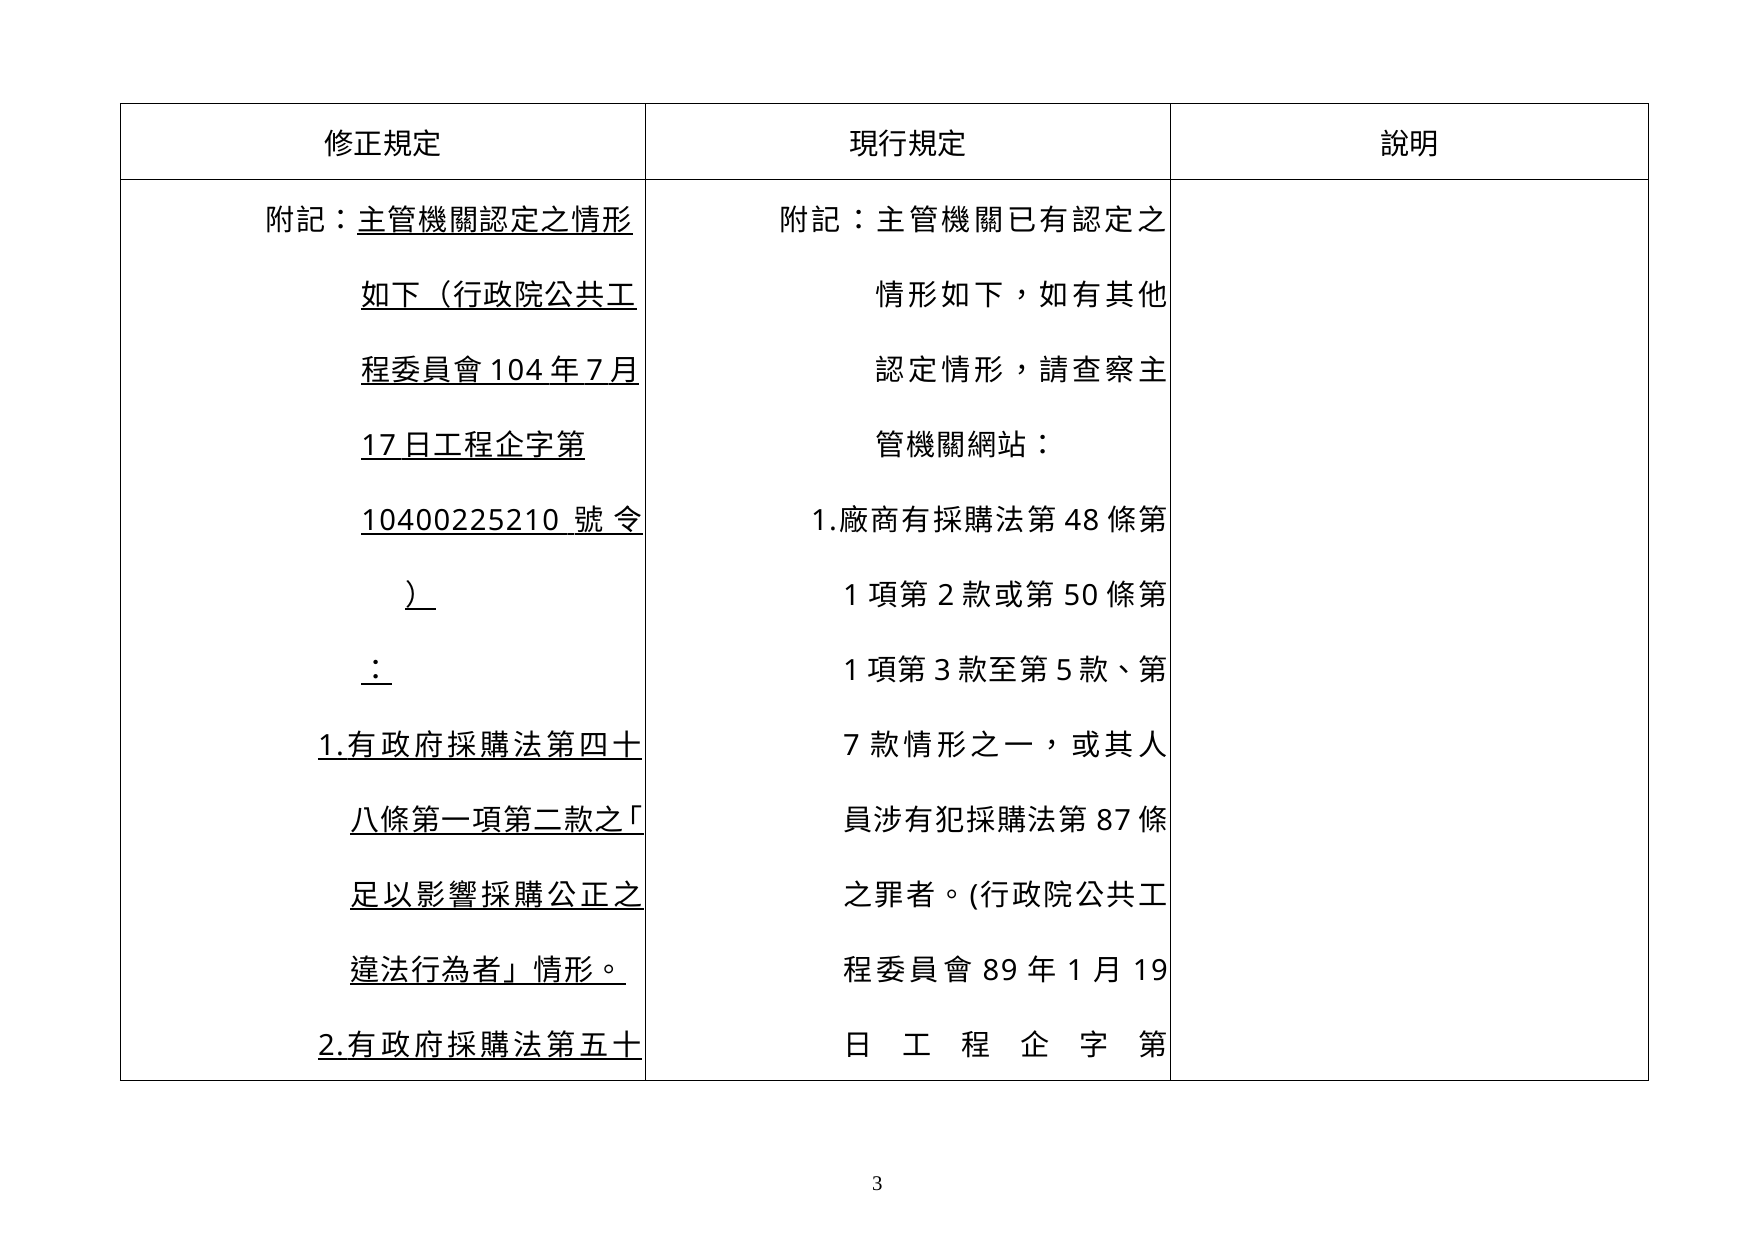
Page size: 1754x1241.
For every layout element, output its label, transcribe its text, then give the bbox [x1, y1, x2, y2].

table_header 現行規定 [646, 104, 1170, 179]
table_cell 附記：主管機關已有認定之情形如下，如有其他認定情形，請查察主管機關網站： 1.廠商有採購法第48條第1項第2款或第50條第1項第3款至第5款、第7款情形之一，或其人員涉有犯採購法第87條之罪者。(行政院公共工程委員會89年1月19日工程企字第 [646, 180, 1170, 1080]
table_cell [1171, 180, 1648, 1080]
table_header 說明 [1171, 104, 1648, 179]
table_cell 附記：主管機關認定之情形 如下（行政院公共工 程委員會104年7月 17日工程企字第 10400225210號令） ： 1.有政府採購法第四十八條第一項第二款之「足以影響採購公正之違法行為者」情形。 2.有政府採購法第五十 [121, 180, 645, 1080]
table_header 修正規定 [121, 104, 645, 179]
